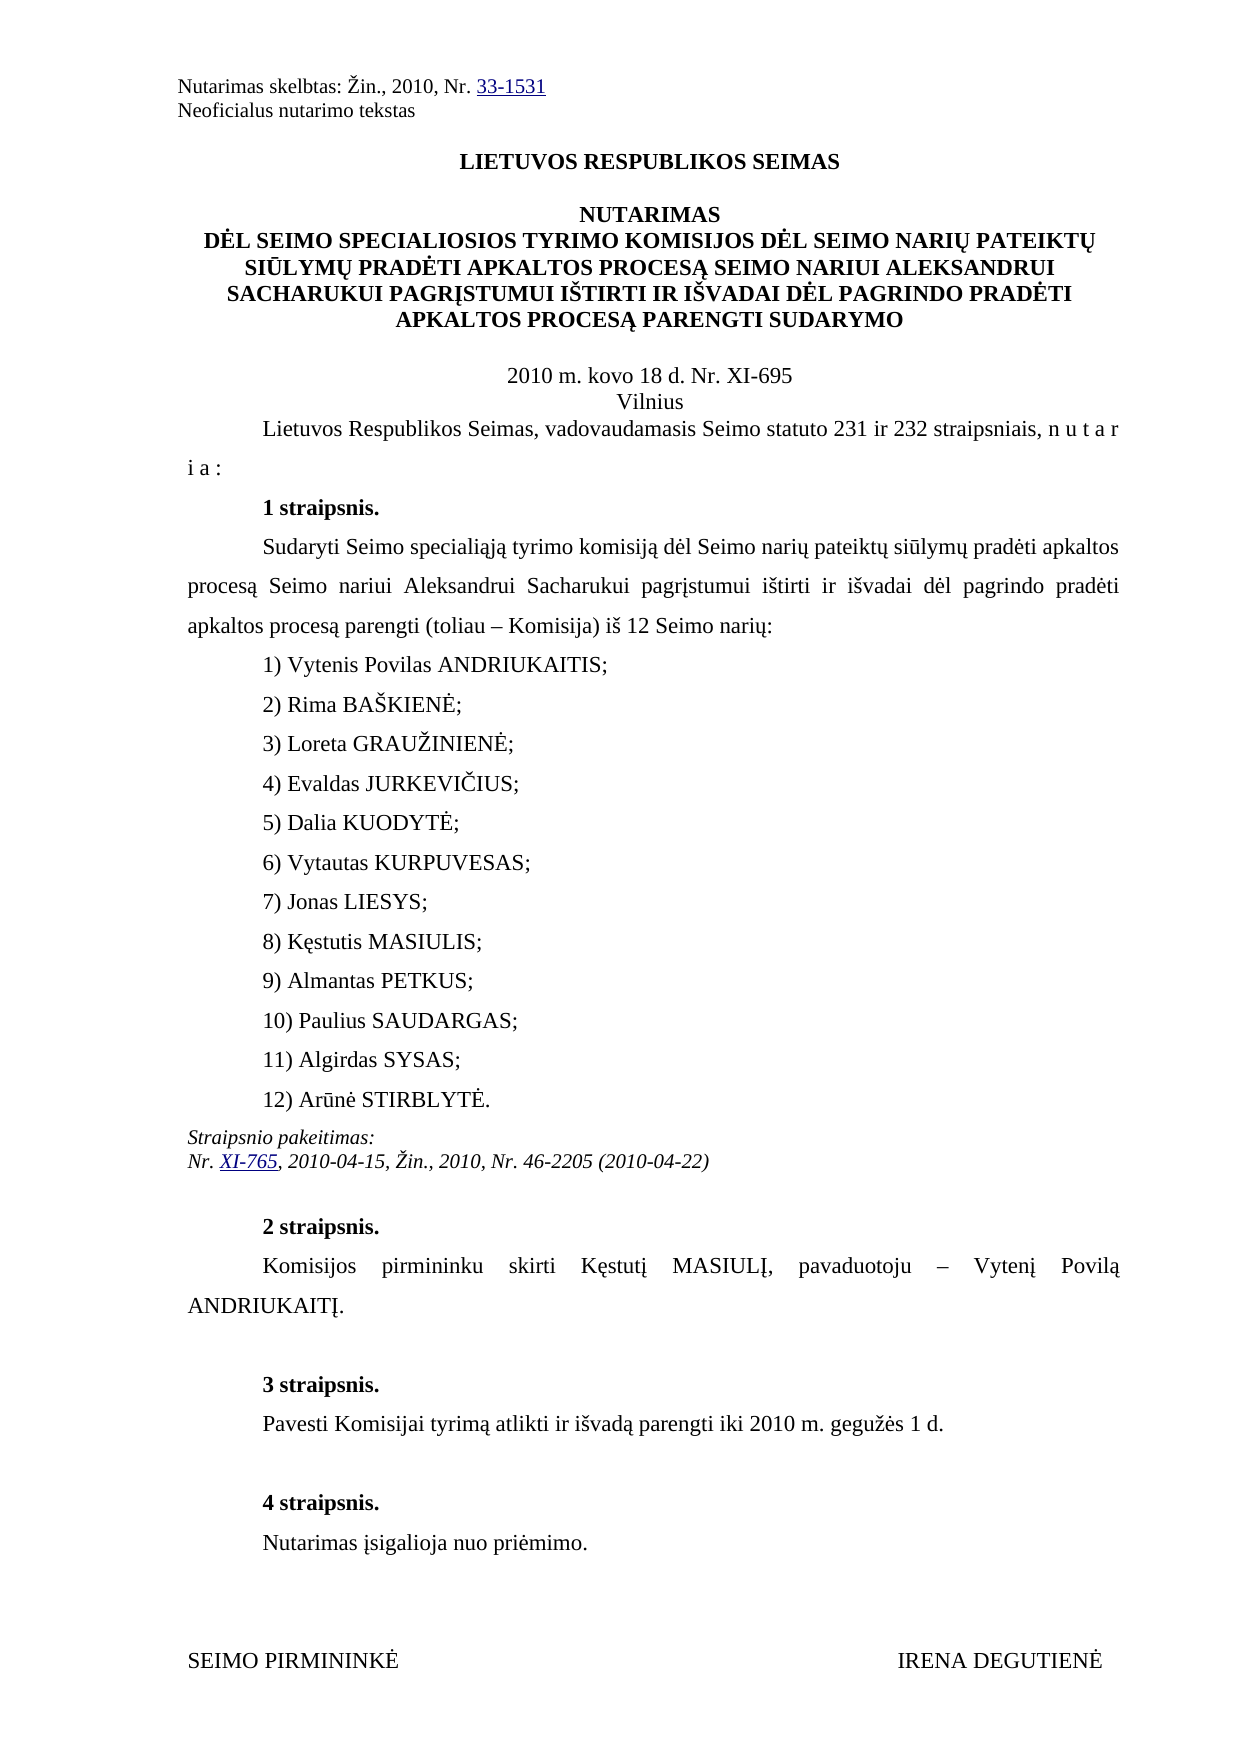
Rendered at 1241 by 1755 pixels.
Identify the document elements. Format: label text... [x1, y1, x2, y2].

text 2010 m. kovo 18 d. Nr. XI-695 Vilnius [177, 362, 1122, 415]
text 2 straipsnis. [187, 1213, 1120, 1239]
text Komisijos pirmininku skirti Kęstutį MASIULĮ, pavaduotoju – Vytenį Povilą ANDRIUKAITĮ. [187, 1252, 1120, 1318]
text Neoficialus nutarimo tekstas [177, 98, 1122, 122]
text Sudaryti Seimo specialiąją tyrimo komisiją dėl Seimo narių pateiktų siūlymų pradėti apkaltos procesą Seimo nariui Aleksandrui Sacharukui pagrįstumui ištirti ir išvadai dėl pagrindo pradėti apkaltos procesą parengti (toliau – Komisija) iš 12 Seimo narių: [187, 533, 1120, 638]
text Straipsnio pakeitimas: [187, 1125, 1120, 1149]
text 6) Vytautas KURPUVESAS; [187, 849, 1120, 875]
text 10) Paulius SAUDARGAS; [187, 1007, 1120, 1033]
text 5) Dalia KUODYTĖ; [187, 809, 1120, 836]
text 11) Algirdas SYSAS; [187, 1046, 1120, 1073]
text 4 straipsnis. [187, 1489, 1120, 1516]
text 3) Loreta GRAUŽINIENĖ; [187, 731, 1120, 757]
text 2) Rima BAŠKIENĖ; [187, 691, 1120, 717]
text Nr. XI-765, 2010-04-15, Žin., 2010, Nr. 46-2205 (2010-04-22) [187, 1149, 1120, 1173]
text 8) Kęstutis MASIULIS; [187, 928, 1120, 954]
text 7) Jonas LIESYS; [187, 888, 1120, 915]
text NUTARIMAS [177, 201, 1122, 227]
text DĖL SEIMO SPECIALIOSIOS TYRIMO KOMISIJOS DĖL SEIMO NARIŲ PATEIKTŲ SIŪLYMŲ PRADĖTI APKALTOS PROCESĄ SEIMO NARIUI ALEKSANDRUI SACHARUKUI PAGRĮSTUMUI IŠTIRTI IR IŠVADAI DĖL PAGRINDO PRADĖTI APKALTOS PROCESĄ PARENGTI SUDARYMO [177, 227, 1122, 333]
text 9) Almantas PETKUS; [187, 967, 1120, 994]
text Seimo Pirmininkė Irena Degutienė [187, 1647, 1120, 1674]
text 12) Arūnė STIRBLYTĖ. [187, 1086, 1120, 1112]
text Nutarimas skelbtas: Žin., 2010, Nr. 33-1531 [177, 74, 1122, 98]
text 4) Evaldas JURKEVIČIUS; [187, 770, 1120, 796]
text Pavesti Komisijai tyrimą atlikti ir išvadą parengti iki 2010 m. gegužės 1 d. [187, 1410, 1120, 1437]
text LIETUVOS RESPUBLIKOS SEIMAS [177, 148, 1122, 175]
text 1) Vytenis Povilas ANDRIUKAITIS; [187, 652, 1120, 678]
text Lietuvos Respublikos Seimas, vadovaudamasis Seimo statuto 231 ir 232 straipsniais, n u t a r i a : [187, 415, 1120, 481]
text 3 straipsnis. [187, 1371, 1120, 1397]
text 1 straipsnis. [187, 494, 1120, 520]
text Nutarimas įsigalioja nuo priėmimo. [187, 1529, 1120, 1555]
